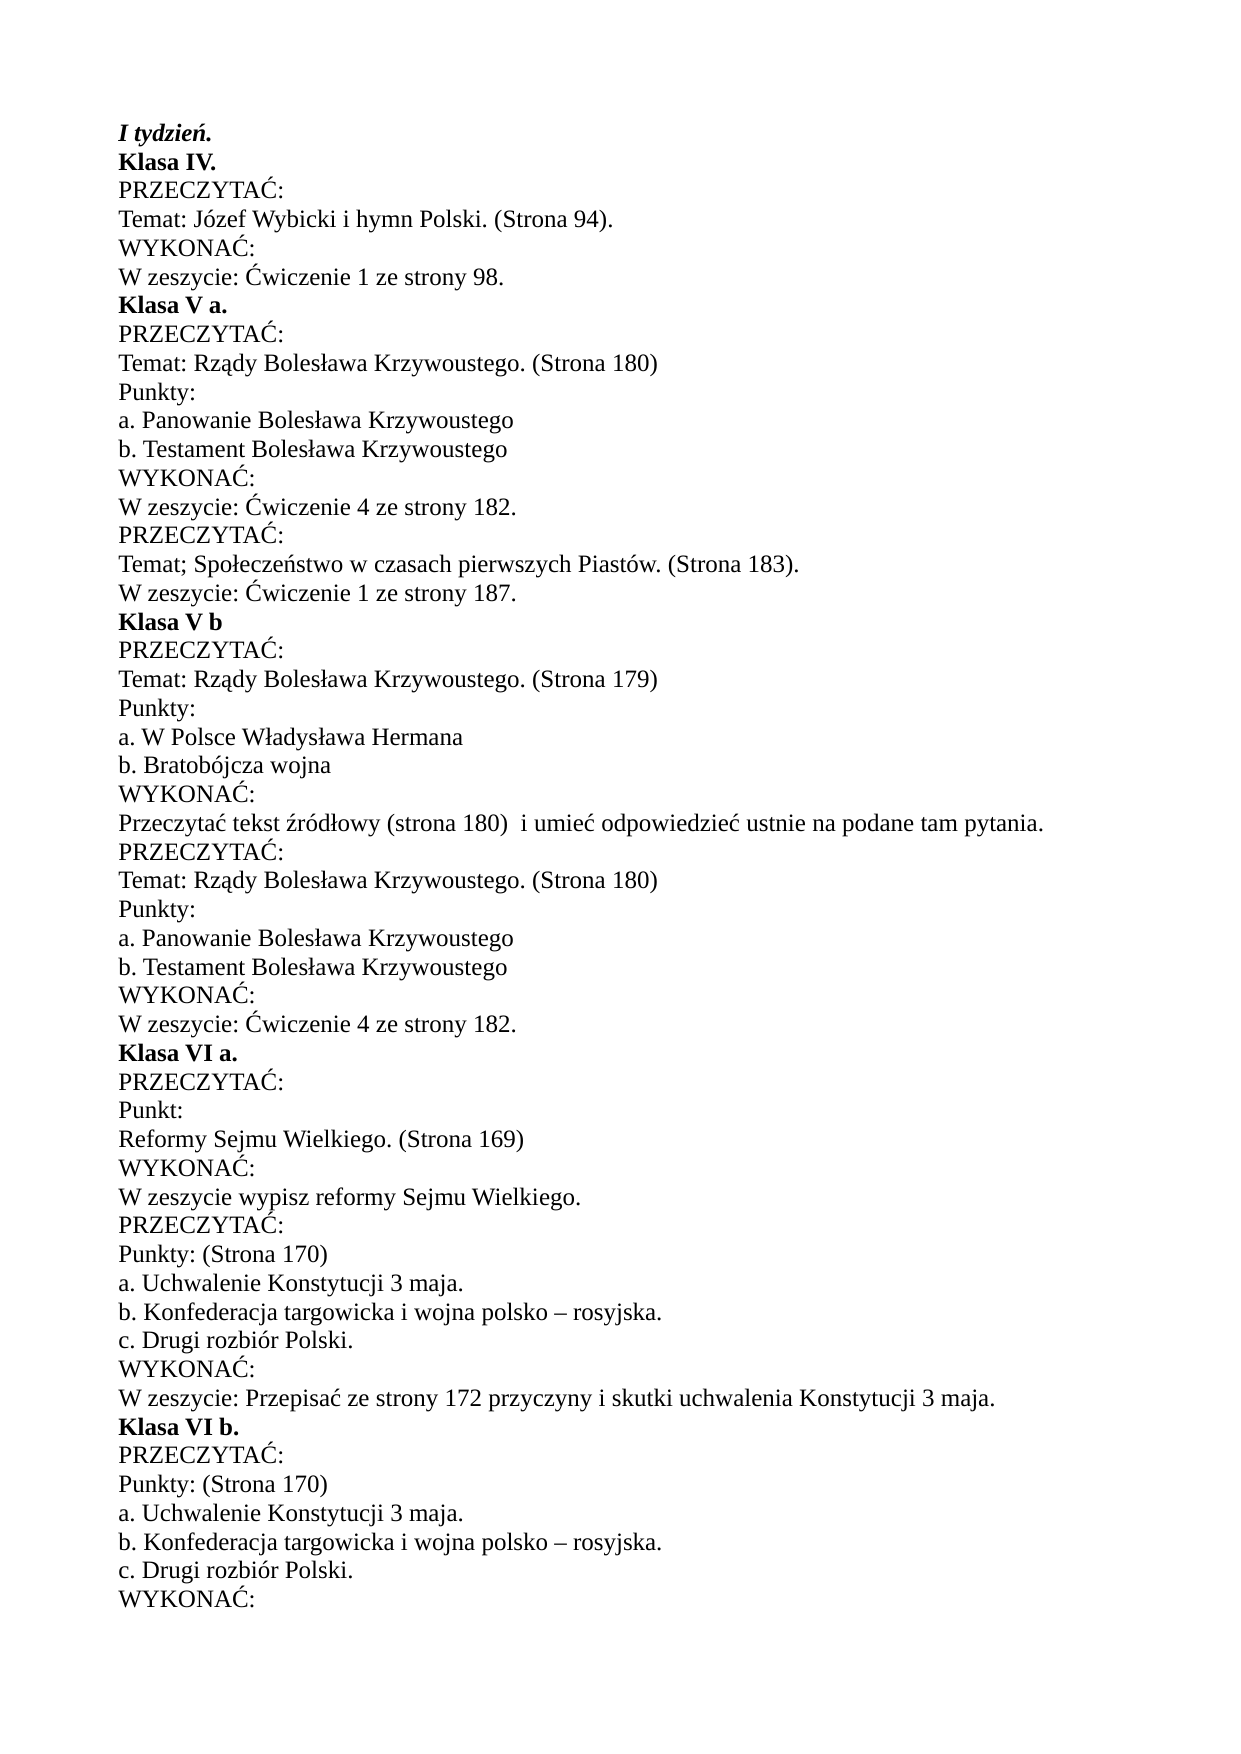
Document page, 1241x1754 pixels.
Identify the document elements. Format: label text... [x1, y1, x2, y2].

text W zeszycie: Przepisać ze strony 172 przyczyny i skutki uchwalenia Konstytucji 3 maja. [118, 1383, 1122, 1412]
text b. Bratobójcza wojna [118, 751, 1122, 779]
text Punkt: [118, 1096, 1122, 1124]
text PRZECZYTAĆ: [118, 1067, 1122, 1096]
text Temat: Józef Wybicki i hymn Polski. (Strona 94). [118, 204, 1122, 233]
text Punkty: [118, 693, 1122, 722]
text W zeszycie: Ćwiczenie 4 ze strony 182. [118, 492, 1122, 521]
text PRZECZYTAĆ: [118, 1211, 1122, 1239]
text b. Konfederacja targowicka i wojna polsko – rosyjska. [118, 1527, 1122, 1556]
text WYKONAĆ: [118, 981, 1122, 1009]
text c. Drugi rozbiór Polski. [118, 1326, 1122, 1354]
text PRZECZYTAĆ: [118, 319, 1122, 348]
text PRZECZYTAĆ: [118, 837, 1122, 866]
text Klasa VI a. [118, 1038, 1122, 1067]
text WYKONAĆ: [118, 779, 1122, 808]
text I tydzień. [118, 118, 1122, 147]
text PRZECZYTAĆ: [118, 1441, 1122, 1469]
text Punkty: [118, 894, 1122, 923]
text Reformy Sejmu Wielkiego. (Strona 169) [118, 1124, 1122, 1153]
text Temat: Rządy Bolesława Krzywoustego. (Strona 179) [118, 664, 1122, 693]
text Klasa V a. [118, 291, 1122, 319]
text Temat: Rządy Bolesława Krzywoustego. (Strona 180) [118, 866, 1122, 894]
text a. Panowanie Bolesława Krzywoustego [118, 406, 1122, 434]
text WYKONAĆ: [118, 1153, 1122, 1182]
text Temat: Rządy Bolesława Krzywoustego. (Strona 180) [118, 348, 1122, 377]
text a. Uchwalenie Konstytucji 3 maja. [118, 1268, 1122, 1297]
text Klasa V b [118, 607, 1122, 636]
text WYKONAĆ: [118, 463, 1122, 492]
text Klasa IV. [118, 147, 1122, 176]
text Punkty: (Strona 170) [118, 1239, 1122, 1268]
text Przeczytać tekst źródłowy (strona 180) i umieć odpowiedzieć ustnie na podane tam pytania. [118, 808, 1122, 837]
text Punkty: [118, 377, 1122, 406]
text PRZECZYTAĆ: [118, 636, 1122, 664]
text WYKONAĆ: [118, 1354, 1122, 1383]
text a. Uchwalenie Konstytucji 3 maja. [118, 1498, 1122, 1527]
text b. Testament Bolesława Krzywoustego [118, 952, 1122, 981]
text W zeszycie: Ćwiczenie 1 ze strony 187. [118, 578, 1122, 607]
text PRZECZYTAĆ: [118, 521, 1122, 549]
text b. Konfederacja targowicka i wojna polsko – rosyjska. [118, 1297, 1122, 1326]
text Punkty: (Strona 170) [118, 1469, 1122, 1498]
text Klasa VI b. [118, 1412, 1122, 1441]
text Temat; Społeczeństwo w czasach pierwszych Piastów. (Strona 183). [118, 549, 1122, 578]
text PRZECZYTAĆ: [118, 176, 1122, 204]
text a. W Polsce Władysława Hermana [118, 722, 1122, 751]
text WYKONAĆ: [118, 1584, 1122, 1613]
text W zeszycie wypisz reformy Sejmu Wielkiego. [118, 1182, 1122, 1211]
text W zeszycie: Ćwiczenie 1 ze strony 98. [118, 262, 1122, 291]
text b. Testament Bolesława Krzywoustego [118, 434, 1122, 463]
text c. Drugi rozbiór Polski. [118, 1556, 1122, 1584]
text W zeszycie: Ćwiczenie 4 ze strony 182. [118, 1009, 1122, 1038]
text WYKONAĆ: [118, 233, 1122, 262]
text a. Panowanie Bolesława Krzywoustego [118, 923, 1122, 952]
